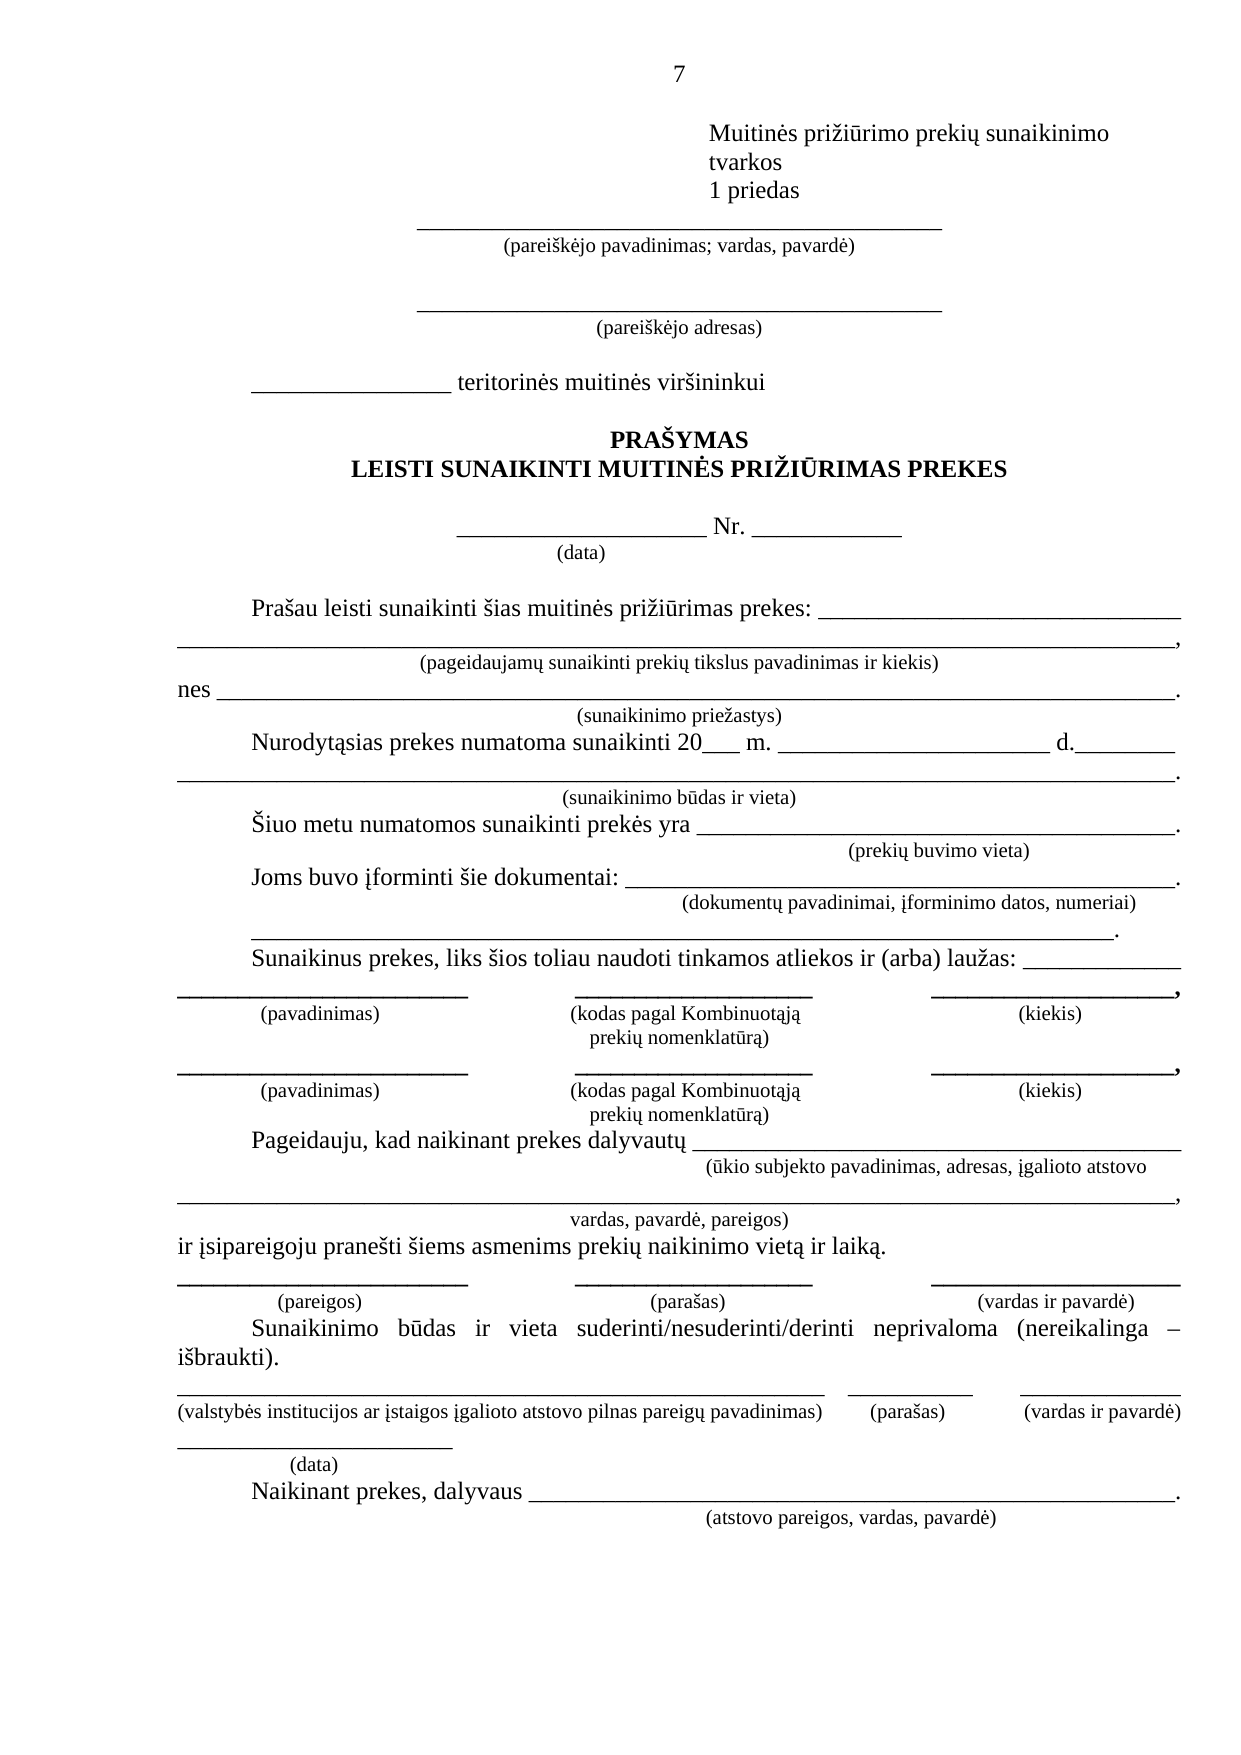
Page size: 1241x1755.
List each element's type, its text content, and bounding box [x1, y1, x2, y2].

text (data) [177, 540, 1181, 564]
text (sunaikinimo būdas ir vieta) [177, 785, 1181, 809]
text ____________________ Nr. ____________ [177, 511, 1181, 540]
text , [177, 972, 1181, 1001]
text . [177, 756, 1181, 785]
text (pareiškėjo pavadinimas; vardas, pavardė) [177, 233, 1181, 257]
text (prekių buvimo vieta) [177, 837, 1181, 862]
text (pareigos) (parašas) (vardas ir pavardė) [177, 1289, 1181, 1313]
text (pavadinimas) (kodas pagal Kombinuotąją (kiekis) [177, 1001, 1181, 1025]
text prekių nomenklatūrą) [177, 1102, 1181, 1126]
text ir įsipareigoju pranešti šiems asmenims prekių naikinimo vietą ir laiką. [177, 1231, 1181, 1260]
text vardas, pavardė, pareigos) [177, 1207, 1181, 1231]
text Pageidauju, kad naikinant prekes dalyvautų [177, 1126, 1181, 1154]
text , [177, 622, 1181, 650]
text LEISTI SUNAIKINTI MUITINĖS PRIŽIŪRIMAS PREKES [177, 454, 1181, 482]
text Šiuo metu numatomos sunaikinti prekės yra . [177, 809, 1181, 837]
text (dokumentų pavadinimai, įforminimo datos, numeriai) [177, 890, 1181, 914]
text (data) [177, 1452, 1181, 1476]
text (pavadinimas) (kodas pagal Kombinuotąją (kiekis) [177, 1077, 1181, 1102]
text 1 priedas [177, 176, 1181, 204]
text (pareiškėjo adresas) [177, 315, 1181, 339]
text (valstybės institucijos ar įstaigos įgalioto atstovo pilnas pareigų pavadinimas) (parašas) (vardas ir pavardė) [177, 1399, 1181, 1423]
text (pageidaujamų sunaikinti prekių tikslus pavadinimas ir kiekis) [177, 650, 1181, 674]
text _____________________________________________________________________. [177, 914, 1181, 943]
text Muitinės prižiūrimo prekių sunaikinimo [177, 118, 1181, 147]
text ______________________ [177, 1423, 1181, 1452]
text (sunaikinimo priežastys) [177, 703, 1181, 727]
text nes . [177, 674, 1181, 703]
text Sunaikinus prekes, liks šios toliau naudoti tinkamos atliekos ir (arba) laužas: [177, 943, 1181, 972]
text tvarkos [177, 147, 1181, 176]
text prekių nomenklatūrą) [177, 1025, 1181, 1049]
text (atstovo pareigos, vardas, pavardė) [177, 1505, 1181, 1529]
text Prašau leisti sunaikinti šias muitinės prižiūrimas prekes: [177, 593, 1181, 622]
text ________________ teritorinės muitinės viršininkui [177, 367, 1181, 396]
text , [177, 1178, 1181, 1207]
text Sunaikinimo būdas ir vieta suderinti/nesuderinti/derinti neprivaloma (nereikalinga – išbraukti). [177, 1313, 1181, 1370]
text (ūkio subjekto pavadinimas, adresas, įgalioto atstovo [252, 1154, 1152, 1178]
text Joms buvo įforminti šie dokumentai: . [177, 862, 1181, 890]
text __________________________________________ [177, 204, 1181, 233]
text __________________________________________ [177, 286, 1181, 315]
text Nurodytąsias prekes numatoma sunaikinti 20___ m. d.________ [177, 727, 1181, 756]
text PRAŠYMAS [177, 425, 1181, 454]
text , [177, 1049, 1181, 1077]
text Naikinant prekes, dalyvaus . [177, 1476, 1181, 1505]
